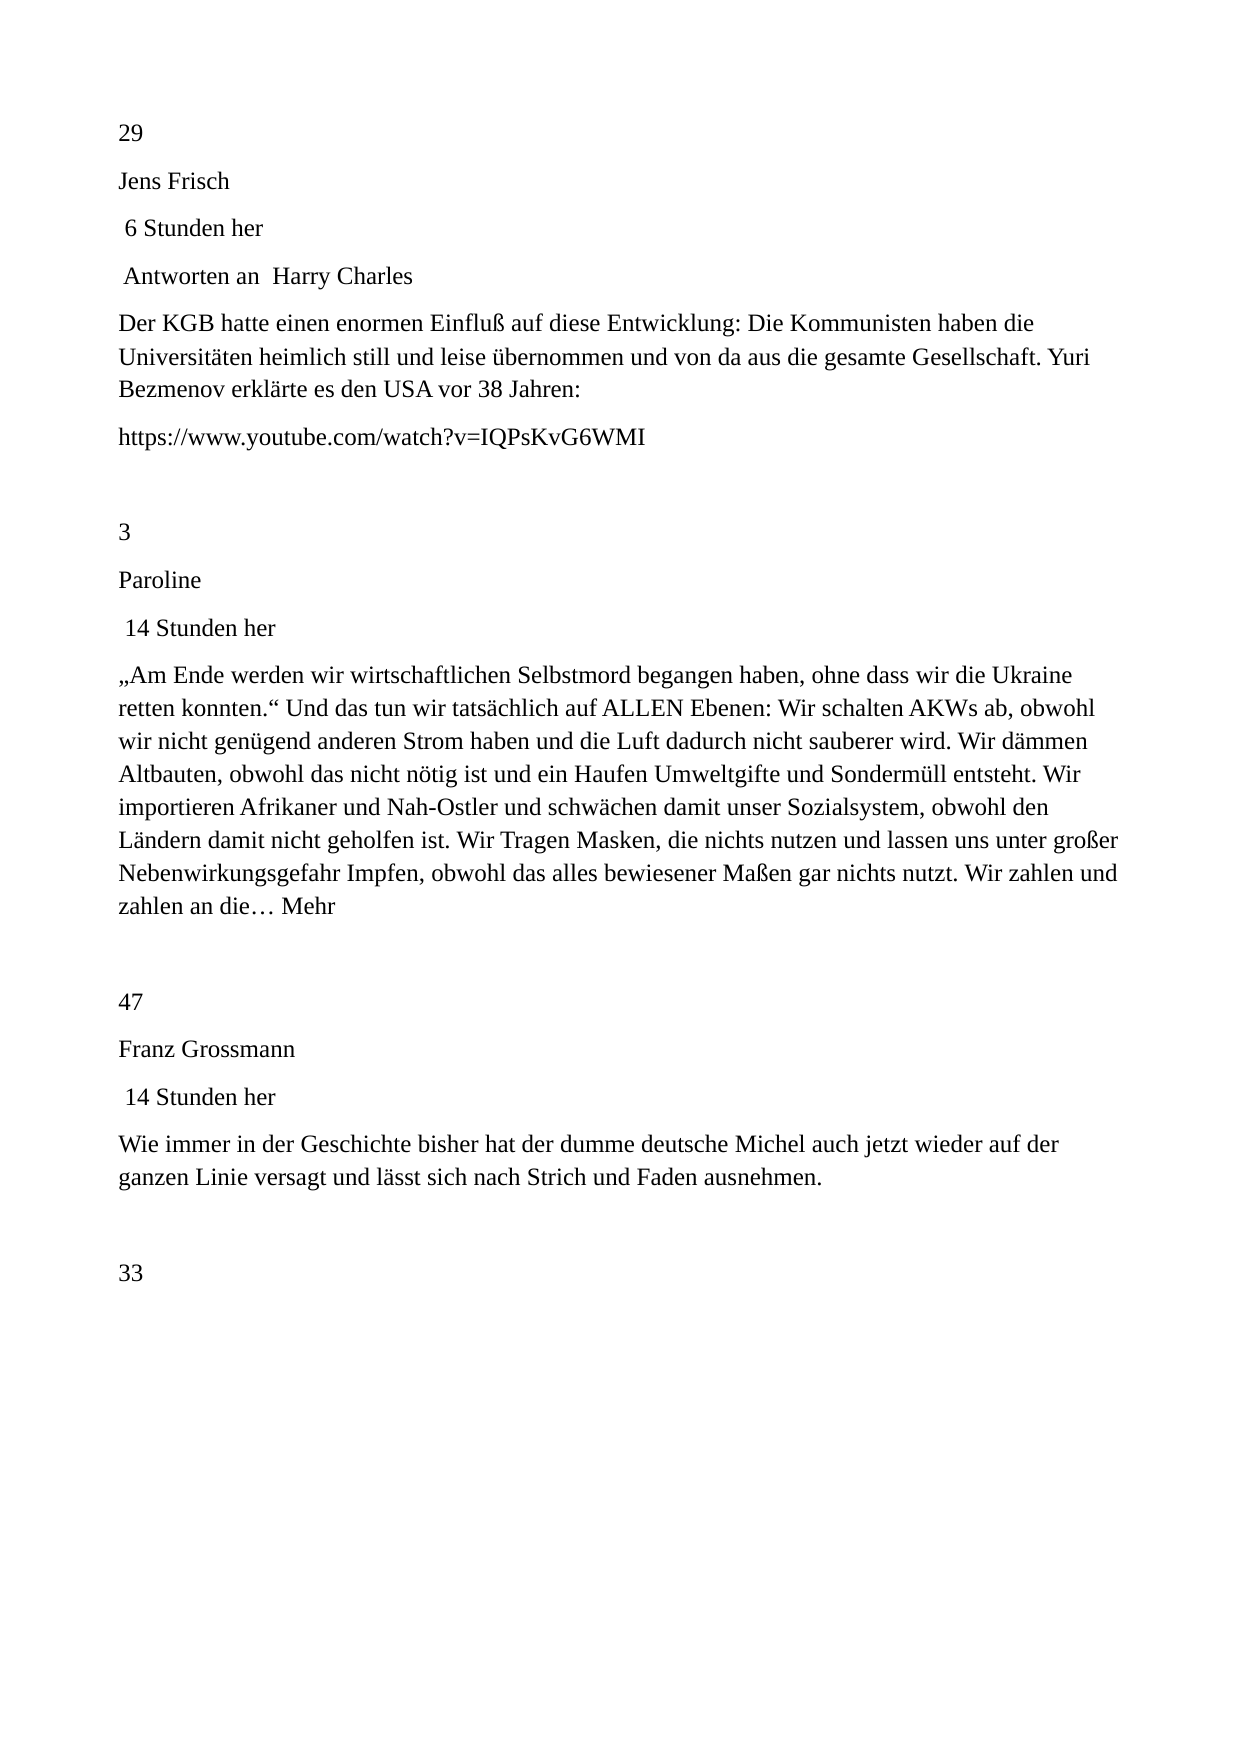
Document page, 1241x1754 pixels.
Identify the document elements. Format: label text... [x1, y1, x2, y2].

text 6 Stunden her [118, 213, 1122, 242]
text 14 Stunden her [118, 1082, 1122, 1111]
text 29 [118, 118, 1122, 147]
text 14 Stunden her [118, 613, 1122, 641]
text Paroline [118, 565, 1122, 594]
text Der KGB hatte einen enormen Einfluß auf diese Entwicklung: Die Kommunisten haben die Universitäten heimlich still und leise übernommen und von da aus die gesamte Gesellschaft. Yuri Bezmenov erklärte es den USA vor 38 Jahren: [118, 308, 1122, 403]
text „Am Ende werden wir wirtschaftlichen Selbstmord begangen haben, ohne dass wir die Ukraine retten konnten.“ Und das tun wir tatsächlich auf ALLEN Ebenen: Wir schalten AKWs ab, obwohl wir nicht genügend anderen Strom haben und die Luft dadurch nicht sauberer wird. Wir dämmen Altbauten, obwohl das nicht nötig ist und ein Haufen Umweltgifte und Sondermüll entsteht. Wir importieren Afrikaner und Nah-Ostler und schwächen damit unser Sozialsystem, obwohl den Ländern damit nicht geholfen ist. Wir Tragen Masken, die nichts nutzen und lassen uns unter großer Nebenwirkungsgefahr Impfen, obwohl das alles bewiesener Maßen gar nichts nutzt. Wir zahlen und zahlen an die… Mehr [118, 660, 1122, 920]
text https://www.youtube.com/watch?v=IQPsKvG6WMI [118, 422, 1122, 451]
text Wie immer in der Geschichte bisher hat der dumme deutsche Michel auch jetzt wieder auf der ganzen Linie versagt und lässt sich nach Strich und Faden ausnehmen. [118, 1129, 1122, 1191]
text 47 [118, 987, 1122, 1015]
text 3 [118, 517, 1122, 546]
text Antworten an Harry Charles [118, 261, 1122, 290]
text 33 [118, 1258, 1122, 1286]
text Franz Grossmann [118, 1034, 1122, 1063]
text Jens Frisch [118, 166, 1122, 194]
